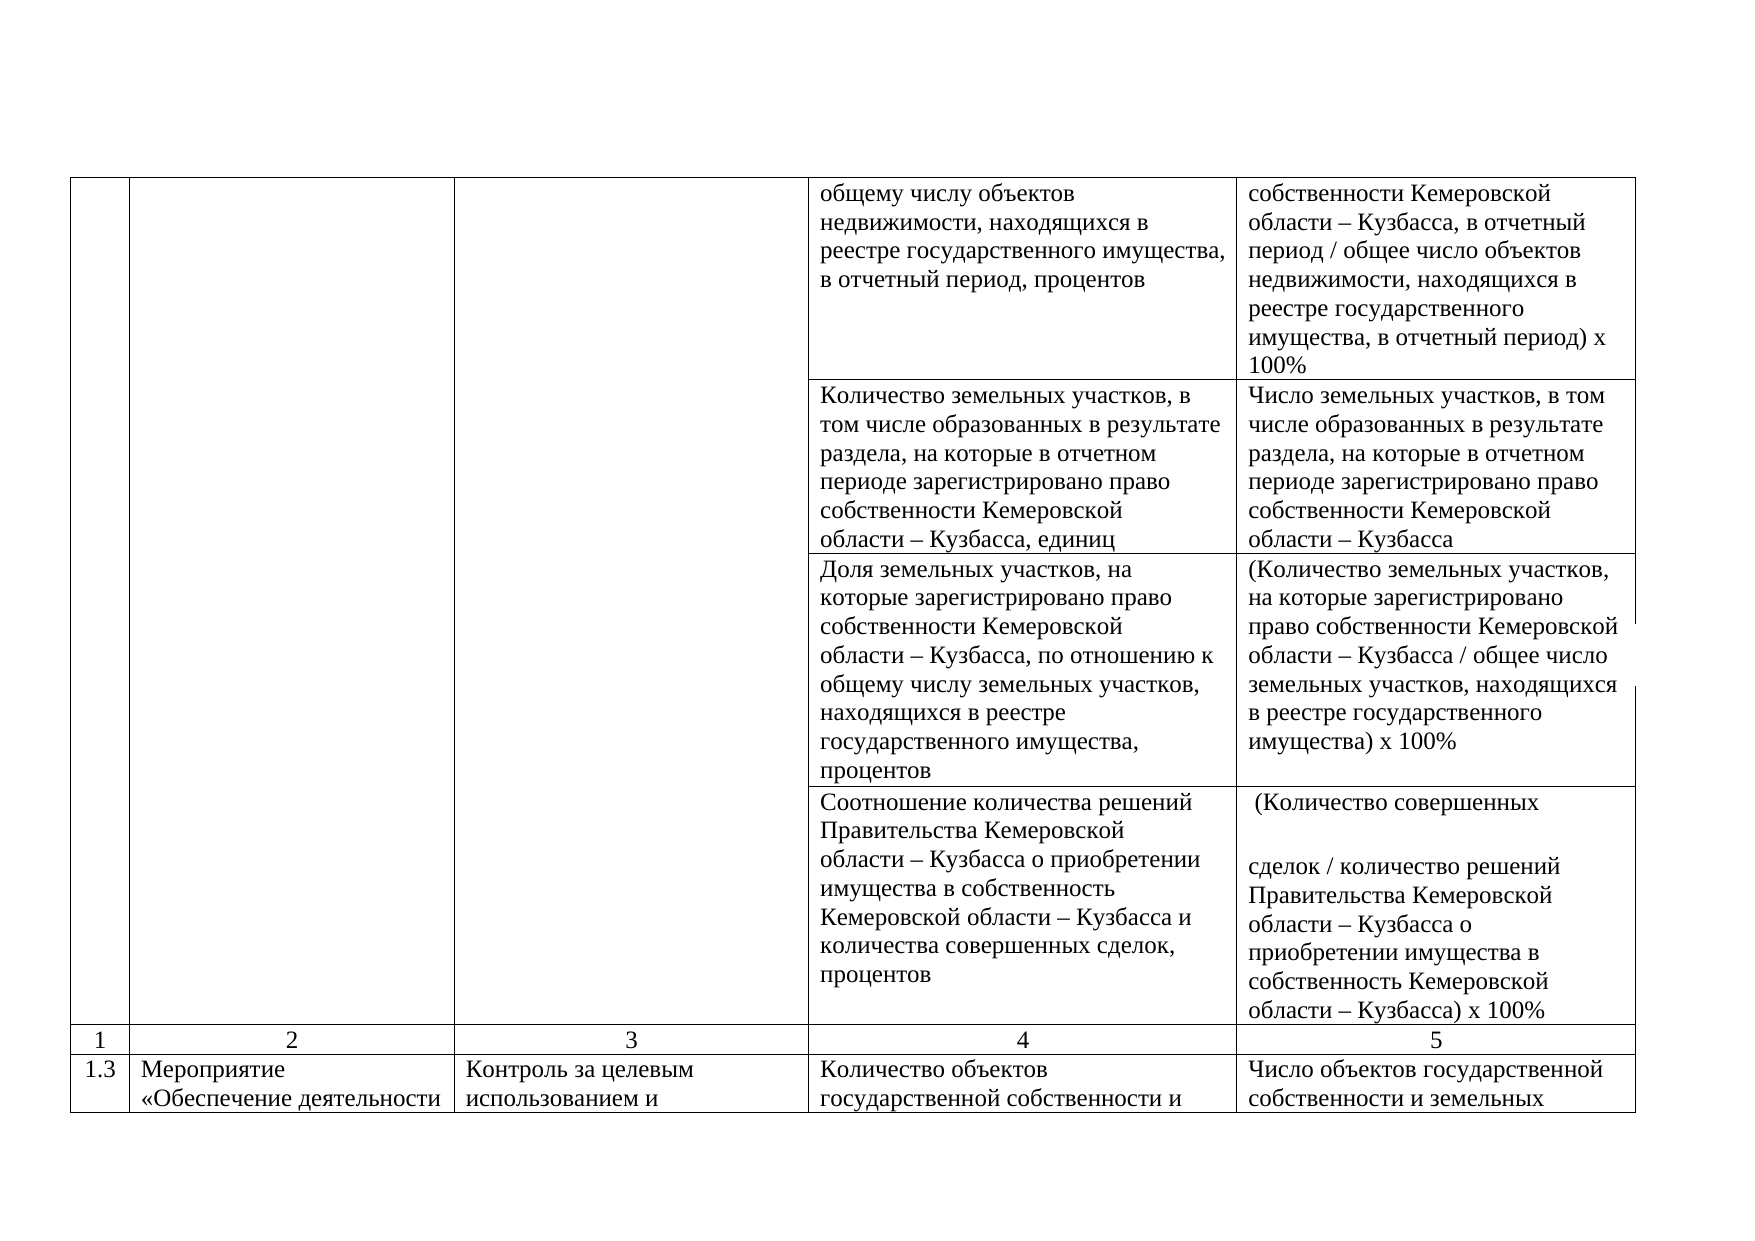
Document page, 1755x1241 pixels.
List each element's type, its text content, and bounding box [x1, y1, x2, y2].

table_cell 4 [809, 1025, 820, 1053]
table_cell [71, 178, 129, 1024]
table_cell 5 [1237, 1025, 1248, 1053]
table_cell 3 [455, 1025, 466, 1053]
table_cell [130, 178, 454, 1024]
table_cell 1 [71, 1025, 82, 1053]
table_cell Доля объектов недвижимости, на которые зарегистрировано право собственности, по отношению к общему числу объектов недвижимости, находящихся в реестре государственного имущества, в отчетный период, процентов [809, 178, 1236, 379]
table_cell 3 [797, 1025, 808, 1053]
table_cell (Количество земельных участков, на которые зарегистрировано право собственности Кемеровской области – Кузбасса / общее число земельных участков, находящихся в реестре государственного имущества) х 100% [1237, 554, 1635, 786]
table_cell Соотношение количества решений Правительства Кемеровской области – Кузбасса о приобретении имущества в собственность Кемеровской области – Кузбасса и количества совершенных сделок, процентов [809, 787, 1236, 1024]
table_cell 5 [1624, 1025, 1635, 1053]
table_cell 2 [443, 1025, 454, 1053]
table_cell Доля земельных участков, на которые зарегистрировано право собственности Кемеровской области – Кузбасса, по отношению к общему числу земельных участков, находящихся в реестре государственного имущества, процентов [809, 554, 1236, 786]
table_cell 4 [1226, 1025, 1236, 1053]
table_cell 1 [118, 1025, 129, 1053]
table_cell 2 [130, 1025, 141, 1053]
table_cell 1.3 [71, 1055, 129, 1112]
table_cell [455, 178, 808, 1024]
